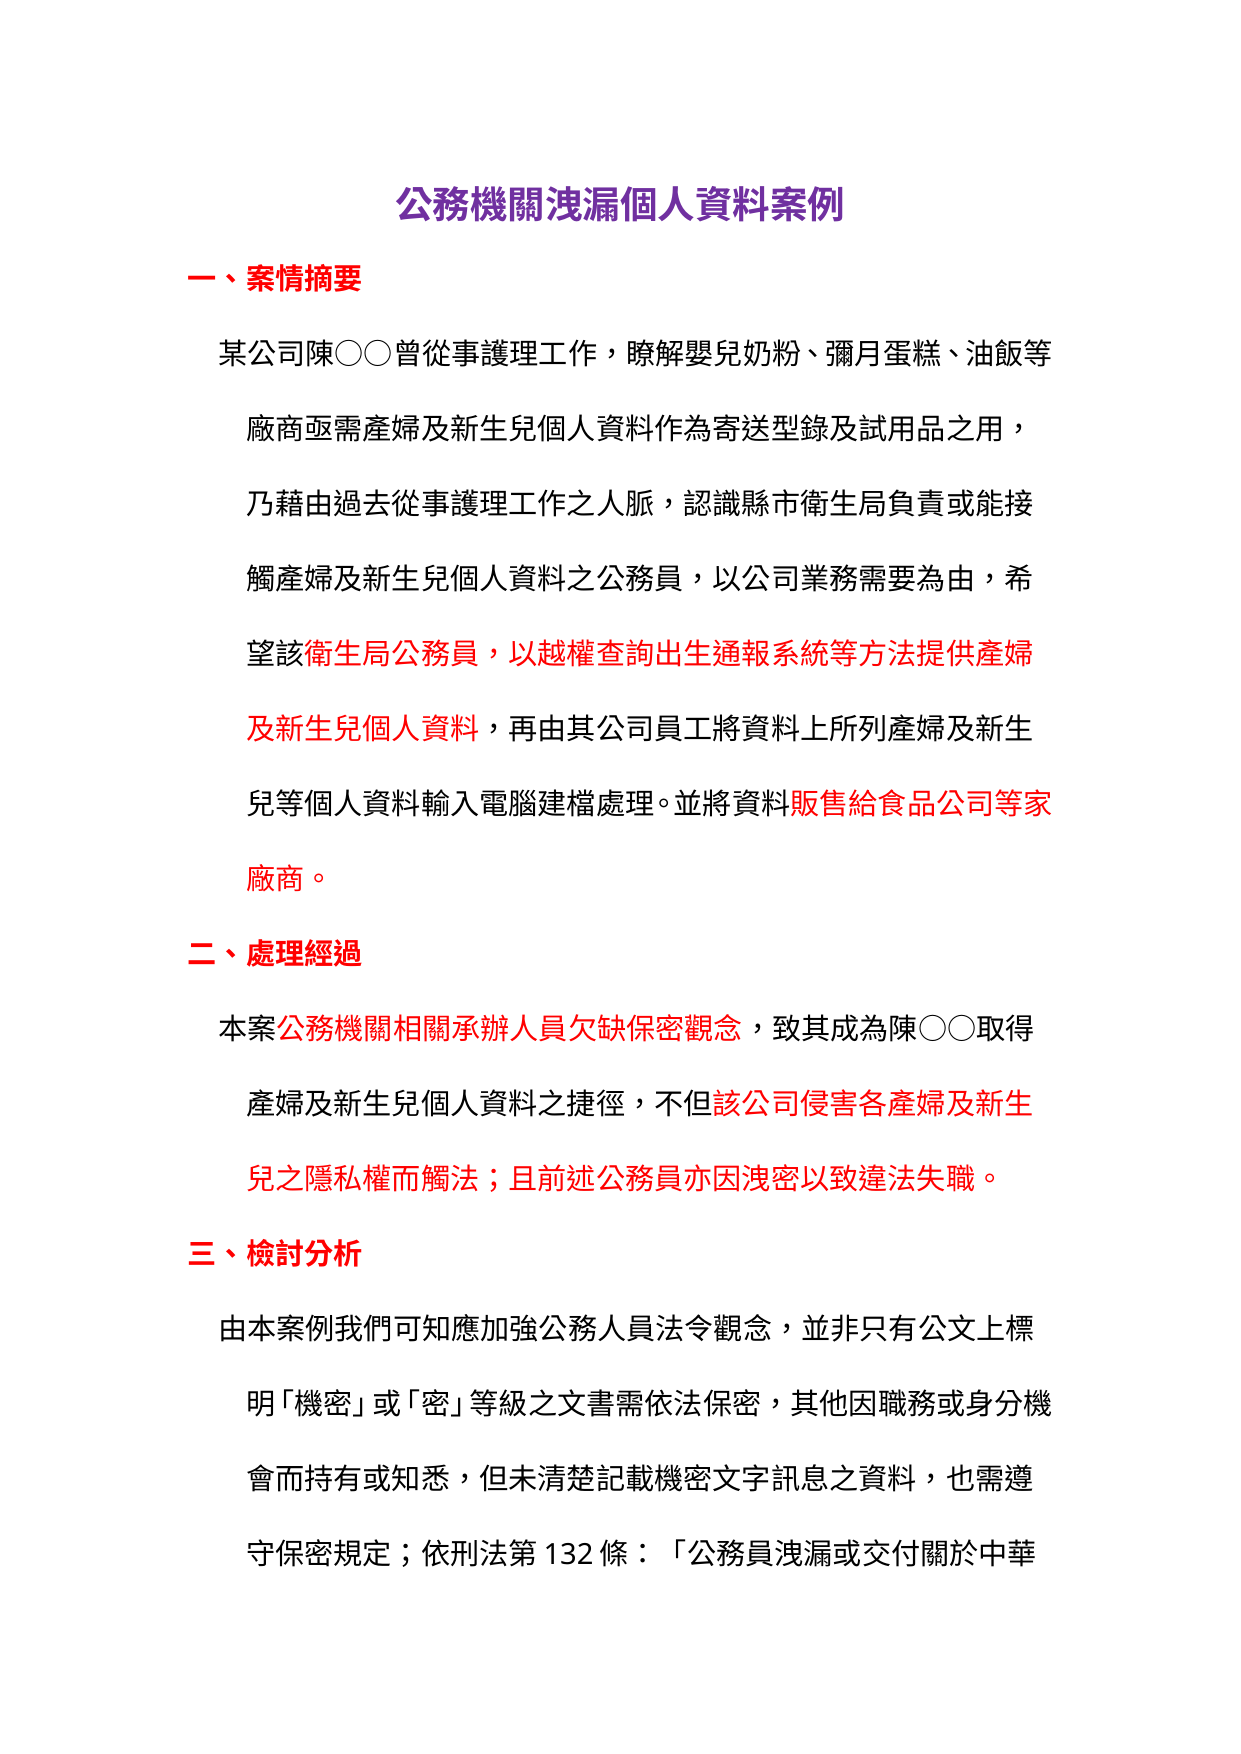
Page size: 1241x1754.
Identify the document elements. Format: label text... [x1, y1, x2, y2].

text 三、檢討分析 [187, 1214, 1053, 1289]
text 公務機關洩漏個人資料案例 [187, 164, 1053, 239]
text 由本案例我們可知應加強公務人員法令觀念，並非只有公文上標明「機密」或「密」等級之文書需依法保密，其他因職務或身分機會而持有或知悉，但未清楚記載機密文字訊息之資料，也需遵守保密規定；依刑法第132條：「公務員洩漏或交付關於中華民國國防以外應秘密之文書、圖畫、消息或物品者，處3年以下有期徒刑、拘役或3百元以下罰金。因過失犯前項之罪者，處1年以下有期徒刑、拘役或3百元以下罰金。非公務員因職務或業務知悉或持有第1項之文書、圖畫、消息或物品，而洩漏或交付之者，處1年以下有期徒刑、拘役或3百元以下罰金。」因此，除加強宣導法令觀念，更要建立資訊系統線上監控及核對機制，以防止有心人士擅用相關資料。 [187, 1289, 1053, 1589]
text 本案公務機關相關承辦人員欠缺保密觀念，致其成為陳○○取得產婦及新生兒個人資料之捷徑，不但該公司侵害各產婦及新生兒之隱私權而觸法；且前述公務員亦因洩密以致違法失職。 [187, 989, 1053, 1214]
text 二、處理經過 [187, 914, 1053, 989]
text 一、案情摘要 [187, 239, 1053, 314]
text 某公司陳○○曾從事護理工作，瞭解嬰兒奶粉、彌月蛋糕、油飯等廠商亟需產婦及新生兒個人資料作為寄送型錄及試用品之用，乃藉由過去從事護理工作之人脈，認識縣市衛生局負責或能接觸產婦及新生兒個人資料之公務員，以公司業務需要為由，希望該衛生局公務員，以越權查詢出生通報系統等方法提供產婦及新生兒個人資料，再由其公司員工將資料上所列產婦及新生兒等個人資料輸入電腦建檔處理。並將資料販售給食品公司等家廠商。 [187, 314, 1053, 914]
